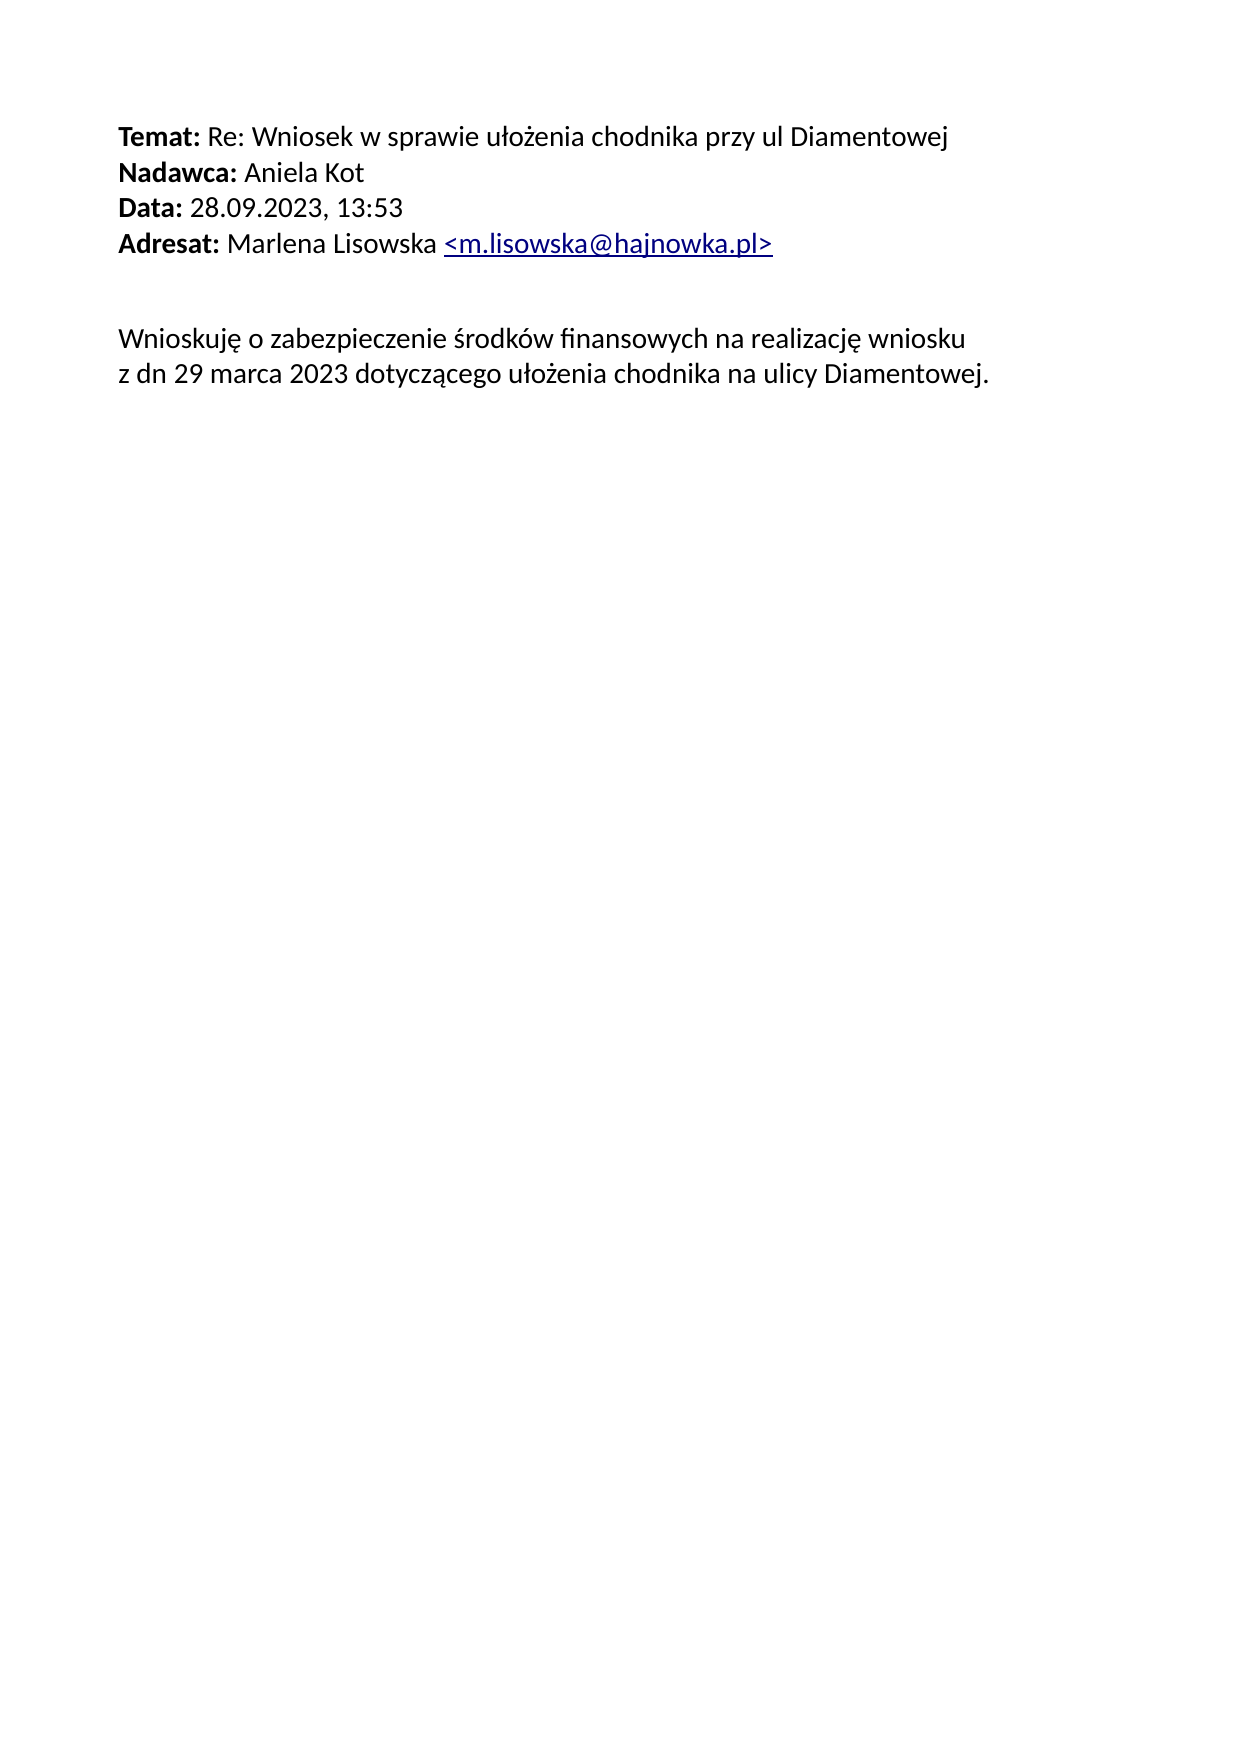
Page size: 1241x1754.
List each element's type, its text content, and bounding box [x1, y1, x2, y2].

subtitle Data: 28.09.2023, 13:53 [118, 189, 1122, 225]
subtitle Nadawca: Aniela Kot [118, 154, 1122, 189]
subtitle Temat: Re: Wniosek w sprawie ułożenia chodnika przy ul Diamentowej [118, 118, 1122, 154]
subtitle Adresat: Marlena Lisowska <m.lisowska@hajnowka.pl> [118, 225, 1122, 261]
text Wnioskuję o zabezpieczenie środków finansowych na realizację wniosku z dn 29 marca 2023 dotyczącego ułożenia chodnika na ulicy Diamentowej. [118, 320, 1122, 391]
